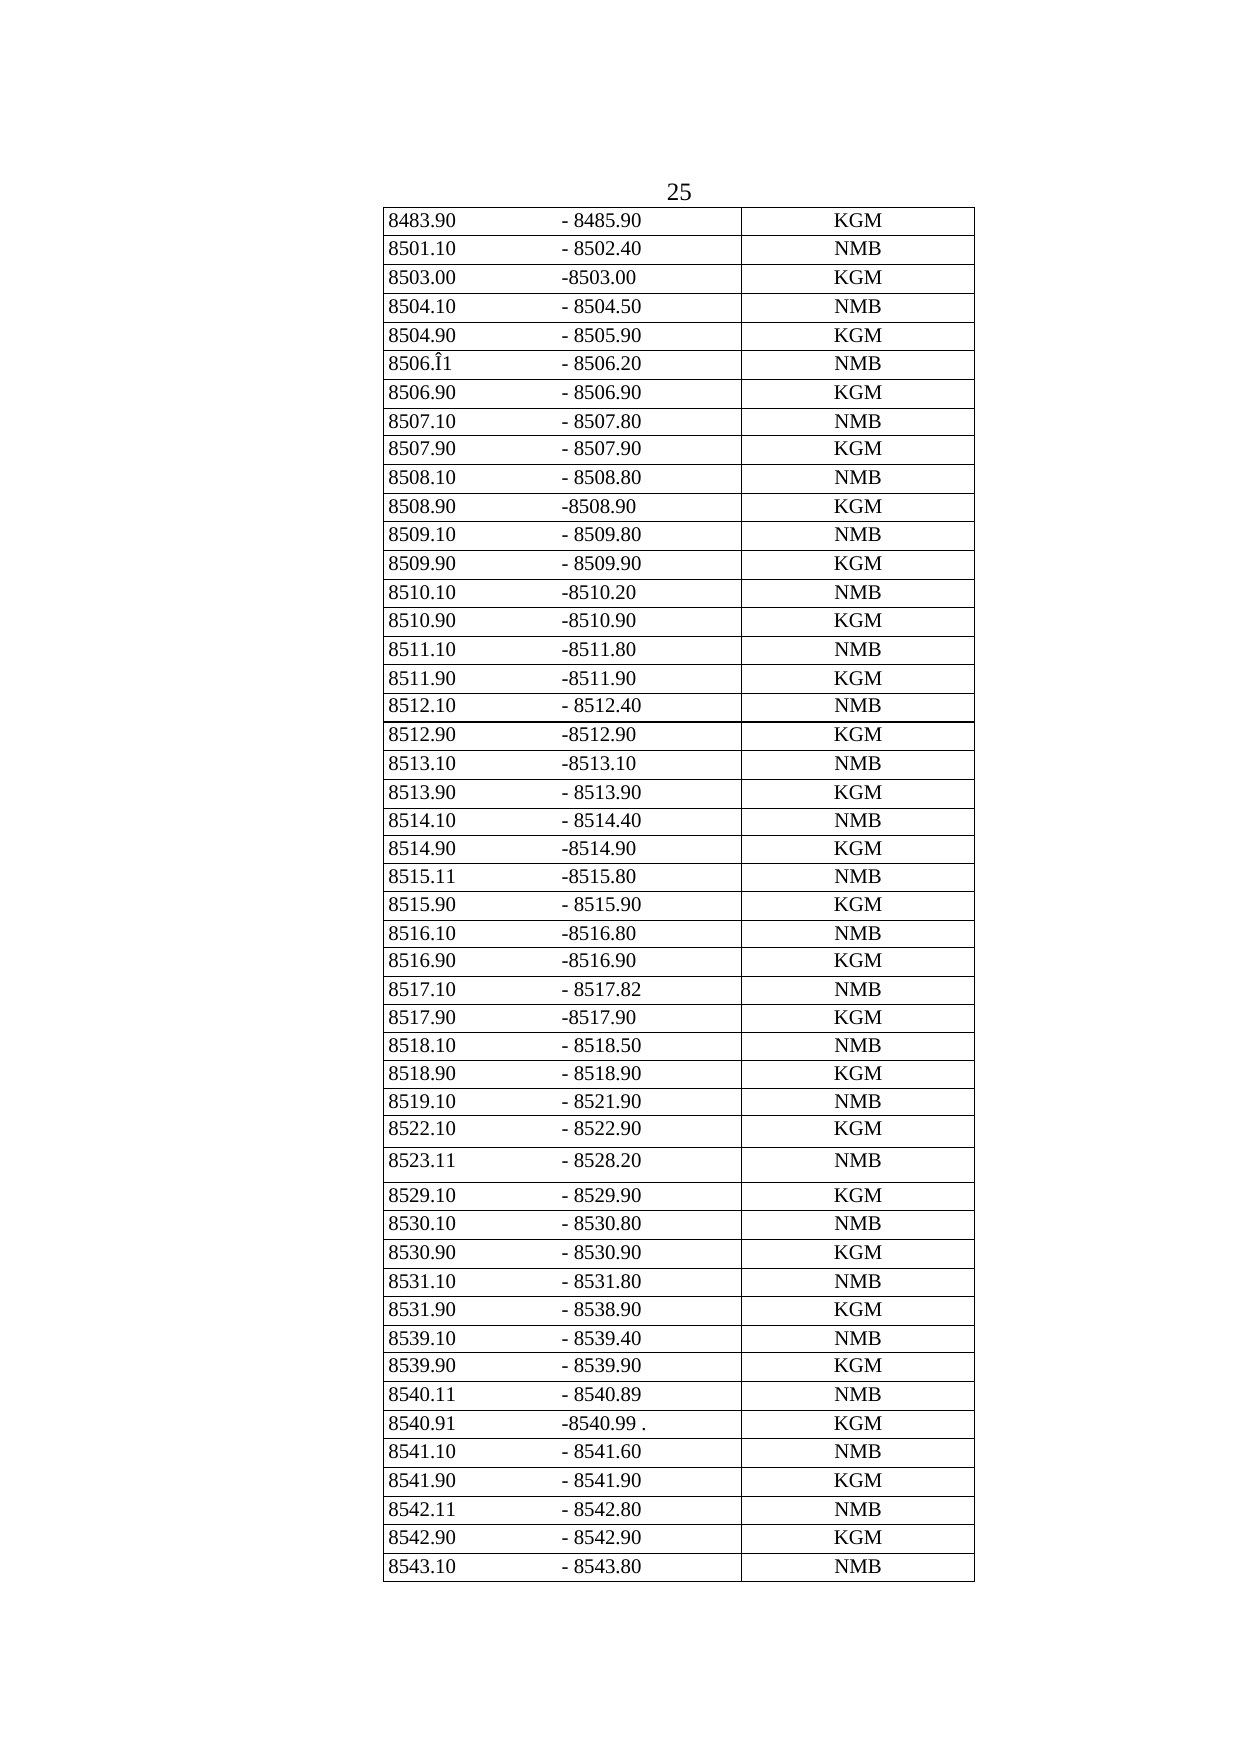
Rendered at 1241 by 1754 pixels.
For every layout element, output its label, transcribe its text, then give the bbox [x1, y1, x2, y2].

table_cell -8513.10 [557, 751, 741, 779]
table_cell KGM [742, 1116, 974, 1147]
table_cell 8512.90 [384, 723, 557, 750]
table_cell 8530.10 [384, 1211, 557, 1239]
table_cell - 8485.90 [557, 208, 741, 235]
table_cell -8511.80 [557, 637, 741, 664]
table_cell KGM [742, 948, 974, 976]
table_cell 8541.10 [384, 1439, 557, 1467]
table_cell - 8507.90 [557, 436, 741, 464]
table_cell - 8504.50 [557, 294, 741, 322]
table_cell KGM [742, 494, 974, 521]
table_cell - 8508.80 [557, 465, 741, 493]
table_cell KGM [742, 780, 974, 807]
table_cell 8510.10 [384, 580, 557, 607]
table_cell 8530.90 [384, 1240, 557, 1268]
table_cell KGM [742, 836, 974, 863]
table_cell 8506.90 [384, 380, 557, 408]
table_cell NMB [742, 809, 974, 835]
table_cell - 8513.90 [557, 780, 741, 807]
table_cell KGM [742, 1468, 974, 1496]
table_cell 8539.90 [384, 1353, 557, 1381]
table_cell NMB [742, 522, 974, 550]
table_cell -8540.99 . [557, 1411, 741, 1438]
table_cell 8508.10 [384, 465, 557, 493]
table_cell - 8507.80 [557, 409, 741, 435]
table_cell NMB [742, 1497, 974, 1524]
table_cell - 8528.20 [557, 1148, 741, 1182]
table_cell KGM [742, 665, 974, 692]
table_cell - 8538.90 [557, 1297, 741, 1325]
table_cell - 8541.90 [557, 1468, 741, 1496]
table_cell NMB [742, 637, 974, 664]
table_cell - 8517.82 [557, 977, 741, 1003]
table_cell - 8512.40 [557, 694, 741, 721]
table_cell 8483.90 [384, 208, 557, 235]
table_cell KGM [742, 1061, 974, 1088]
table_cell 8531.10 [384, 1269, 557, 1296]
table_cell 8523.11 [384, 1148, 557, 1182]
table_cell KGM [742, 380, 974, 408]
table_cell NMB [742, 409, 974, 435]
table_cell NMB [742, 1439, 974, 1467]
table_cell 8503.00 [384, 265, 557, 293]
table_cell NMB [742, 1089, 974, 1115]
table_cell KGM [742, 608, 974, 636]
table_cell KGM [742, 1353, 974, 1381]
table_cell - 8522.90 [557, 1116, 741, 1147]
table_cell - 8539.40 [557, 1326, 741, 1352]
table_cell - 8543.80 [557, 1554, 741, 1581]
table_cell -8516.80 [557, 921, 741, 947]
table_cell 8543.10 [384, 1554, 557, 1581]
table_cell - 8505.90 [557, 323, 741, 350]
table_cell KGM [742, 208, 974, 235]
table_cell KGM [742, 1005, 974, 1032]
table_cell NMB [742, 864, 974, 891]
table_cell 8540.11 [384, 1382, 557, 1410]
table_cell 8541.90 [384, 1468, 557, 1496]
table_cell 8518.10 [384, 1033, 557, 1059]
table_cell 8507.90 [384, 436, 557, 464]
table_cell NMB [742, 1269, 974, 1296]
table_cell -8514.90 [557, 836, 741, 863]
table_cell - 8509.80 [557, 522, 741, 550]
table_cell 8512.10 [384, 694, 557, 721]
table_cell - 8529.90 [557, 1183, 741, 1210]
table_cell NMB [742, 921, 974, 947]
table_cell -8516.90 [557, 948, 741, 976]
table_cell 8507.10 [384, 409, 557, 435]
table_cell - 8542.90 [557, 1525, 741, 1553]
table_cell KGM [742, 1240, 974, 1268]
table_cell 8509.90 [384, 551, 557, 579]
table_cell -8503.00 [557, 265, 741, 293]
table_cell 8513.10 [384, 751, 557, 779]
table_cell -8511.90 [557, 665, 741, 692]
table_cell NMB [742, 1148, 974, 1182]
table_cell - 8506.90 [557, 380, 741, 408]
table_cell 8542.90 [384, 1525, 557, 1553]
table_cell NMB [742, 1554, 974, 1581]
table_cell - 8539.90 [557, 1353, 741, 1381]
table_cell - 8515.90 [557, 892, 741, 919]
table_cell 8539.10 [384, 1326, 557, 1352]
table_cell 8509.10 [384, 522, 557, 550]
table_cell NMB [742, 1211, 974, 1239]
table_cell KGM [742, 723, 974, 750]
table_cell 8519.10 [384, 1089, 557, 1115]
table_cell 8514.10 [384, 809, 557, 835]
table_cell 8511.90 [384, 665, 557, 692]
table_cell 8501.10 [384, 236, 557, 264]
table_cell 8510.90 [384, 608, 557, 636]
table_cell - 8521.90 [557, 1089, 741, 1115]
table_cell NMB [742, 1326, 974, 1352]
table_cell KGM [742, 265, 974, 293]
table_cell - 8542.80 [557, 1497, 741, 1524]
table_cell 8517.10 [384, 977, 557, 1003]
table_cell NMB [742, 236, 974, 264]
table_cell - 8518.50 [557, 1033, 741, 1059]
table_cell - 8502.40 [557, 236, 741, 264]
table_cell - 8541.60 [557, 1439, 741, 1467]
table_cell - 8518.90 [557, 1061, 741, 1088]
table_cell NMB [742, 751, 974, 779]
table_cell - 8540.89 [557, 1382, 741, 1410]
table_cell 8514.90 [384, 836, 557, 863]
table_cell NMB [742, 580, 974, 607]
table_cell - 8509.90 [557, 551, 741, 579]
table_cell NMB [742, 694, 974, 721]
table_cell -8517.90 [557, 1005, 741, 1032]
table_cell -8512.90 [557, 723, 741, 750]
table_cell NMB [742, 977, 974, 1003]
table_cell 8504.10 [384, 294, 557, 322]
table_cell KGM [742, 892, 974, 919]
table_cell 8508.90 [384, 494, 557, 521]
table_cell -8508.90 [557, 494, 741, 521]
table_cell KGM [742, 1525, 974, 1553]
table_cell -8510.90 [557, 608, 741, 636]
table_cell - 8531.80 [557, 1269, 741, 1296]
table_cell 8517.90 [384, 1005, 557, 1032]
table_cell 8542.11 [384, 1497, 557, 1524]
table_cell KGM [742, 1183, 974, 1210]
table_cell 8515.11 [384, 864, 557, 891]
table_cell 8515.90 [384, 892, 557, 919]
table_cell KGM [742, 436, 974, 464]
table_cell KGM [742, 1297, 974, 1325]
table_cell 8529.10 [384, 1183, 557, 1210]
table_cell NMB [742, 294, 974, 322]
table_cell - 8530.80 [557, 1211, 741, 1239]
table_cell NMB [742, 1033, 974, 1059]
table_cell NMB [742, 1382, 974, 1410]
table_cell 8522.10 [384, 1116, 557, 1147]
table_cell 8513.90 [384, 780, 557, 807]
table_cell 8516.90 [384, 948, 557, 976]
table_cell 8540.91 [384, 1411, 557, 1438]
table_cell - 8506.20 [557, 351, 741, 379]
table_cell KGM [742, 323, 974, 350]
table_cell -8510.20 [557, 580, 741, 607]
table_cell 8504.90 [384, 323, 557, 350]
table_cell - 8514.40 [557, 809, 741, 835]
table_cell NMB [742, 351, 974, 379]
table_cell -8515.80 [557, 864, 741, 891]
table_cell 8506.Î1 [384, 351, 557, 379]
table_cell KGM [742, 1411, 974, 1438]
table_cell 8511.10 [384, 637, 557, 664]
table_cell - 8530.90 [557, 1240, 741, 1268]
table_cell NMB [742, 465, 974, 493]
table_cell KGM [742, 551, 974, 579]
table_cell 8518.90 [384, 1061, 557, 1088]
table_cell 8516.10 [384, 921, 557, 947]
table_cell 8531.90 [384, 1297, 557, 1325]
